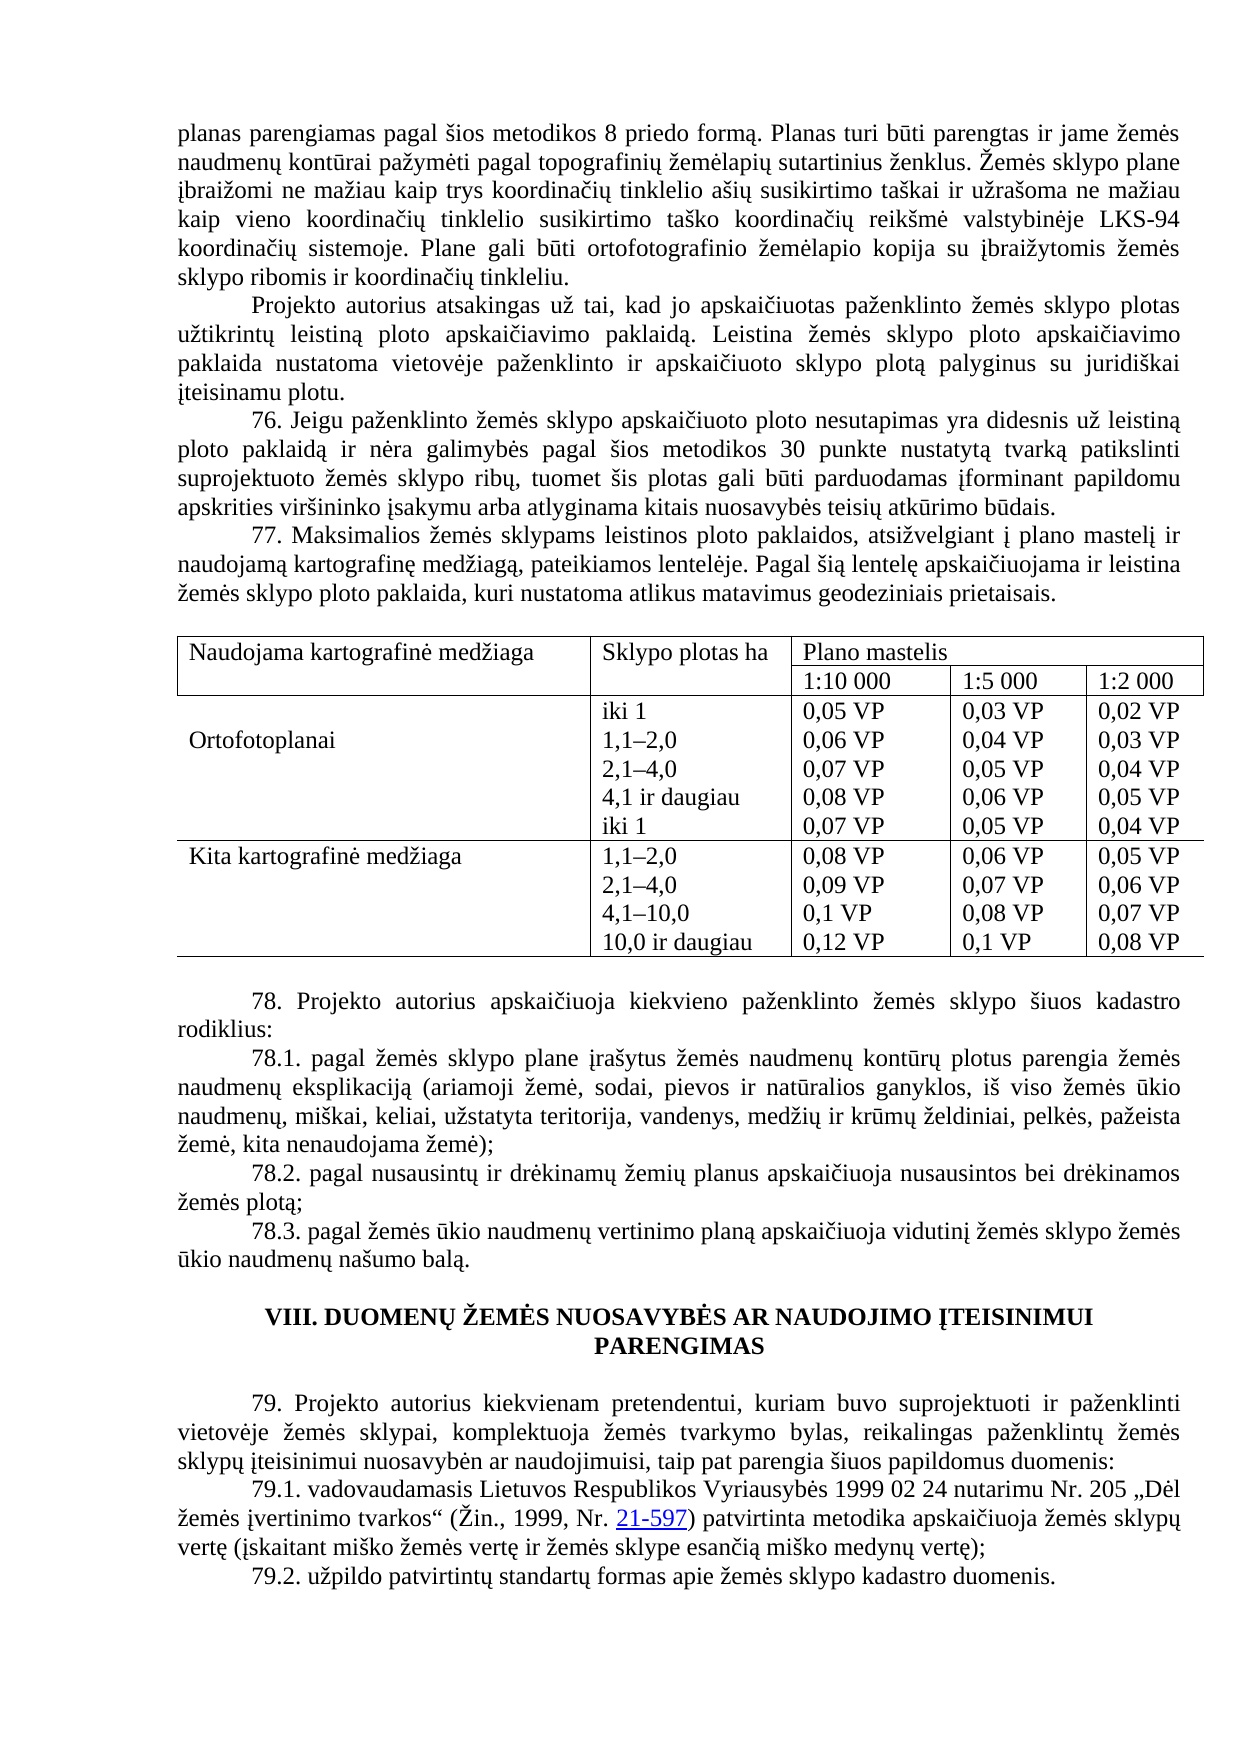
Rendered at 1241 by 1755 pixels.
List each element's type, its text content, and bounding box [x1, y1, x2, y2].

table_cell 0,06 VP [792, 725, 950, 754]
table_cell 0,08 VP [792, 841, 950, 870]
text 79.1. vadovaudamasis Lietuvos Respublikos Vyriausybės 1999 02 24 nutarimu Nr. 205 „Dėl žemės įvertinimo tvarkos“ (Žin., 1999, Nr. 21-597) patvirtinta metodika apskaičiuoja žemės sklypų vertę (įskaitant miško žemės vertę ir žemės sklype esančią miško medynų vertę); [177, 1474, 1181, 1561]
table_cell 0,05 VP [1087, 783, 1204, 811]
table_cell 0,03 VP [1087, 725, 1204, 754]
text 78. Projekto autorius apskaičiuoja kiekvieno paženklinto žemės sklypo šiuos kadastro rodiklius: [177, 986, 1181, 1043]
table_cell 0,06 VP [951, 841, 1086, 870]
table_cell 0,06 VP [951, 783, 1086, 811]
table_cell 0,08 VP [951, 899, 1086, 927]
table_cell 0,07 VP [951, 870, 1086, 898]
table_cell [177, 754, 590, 782]
table_cell iki 1 [591, 811, 791, 840]
table_header Sklypo plotas ha [591, 637, 791, 695]
table_cell 0,04 VP [1087, 754, 1204, 782]
table_cell 0,04 VP [1087, 811, 1204, 840]
table_cell 2,1–4,0 [591, 754, 791, 782]
text 79. Projekto autorius kiekvienam pretendentui, kuriam buvo suprojektuoti ir paženklinti vietovėje žemės sklypai, komplektuoja žemės tvarkymo bylas, reikalingas paženklintų žemės sklypų įteisinimui nuosavybėn ar naudojimuisi, taip pat parengia šiuos papildomus duomenis: [177, 1388, 1181, 1474]
text planas parengiamas pagal šios metodikos 8 priedo formą. Planas turi būti parengtas ir jame žemės naudmenų kontūrai pažymėti pagal topografinių žemėlapių sutartinius ženklus. Žemės sklypo plane įbraižomi ne mažiau kaip trys koordinačių tinklelio ašių susikirtimo taškai ir užrašoma ne mažiau kaip vieno koordinačių tinklelio susikirtimo taško koordinačių reikšmė valstybinėje LKS-94 koordinačių sistemoje. Plane gali būti ortofotografinio žemėlapio kopija su įbraižytomis žemės sklypo ribomis ir koordinačių tinkleliu. [177, 118, 1181, 291]
table_cell 4,1 ir daugiau [591, 783, 791, 811]
table_cell 4,1–10,0 [591, 899, 791, 927]
table_cell 0,12 VP [792, 927, 950, 956]
table_cell 2,1–4,0 [591, 870, 791, 898]
text VIII. DUOMENŲ ŽEMĖS NUOSAVYBĖS AR NAUDOJIMO ĮTEISINIMUI PARENGIMAS [177, 1302, 1181, 1359]
table_cell 1,1–2,0 [591, 725, 791, 754]
table_cell 0,1 VP [951, 927, 1086, 956]
table_cell [177, 870, 590, 898]
table_header Plano mastelis [792, 637, 1203, 665]
table_cell 0,1 VP [792, 899, 950, 927]
table_cell [177, 927, 590, 956]
table_cell Kita kartografinė medžiaga [177, 841, 590, 870]
table_cell 0,05 VP [792, 696, 950, 725]
table_cell 0,07 VP [792, 754, 950, 782]
text 79.2. užpildo patvirtintų standartų formas apie žemės sklypo kadastro duomenis. [177, 1561, 1181, 1589]
text 78.2. pagal nusausintų ir drėkinamų žemių planus apskaičiuoja nusausintos bei drėkinamos žemės plotą; [177, 1158, 1181, 1216]
table_cell [177, 811, 590, 840]
table_cell 0,09 VP [792, 870, 950, 898]
table_cell 0,05 VP [1087, 841, 1204, 870]
table_cell 0,03 VP [951, 696, 1086, 725]
text 77. Maksimalios žemės sklypams leistinos ploto paklaidos, atsižvelgiant į plano mastelį ir naudojamą kartografinę medžiagą, pateikiamos lentelėje. Pagal šią lentelę apskaičiuojama ir leistina žemės sklypo ploto paklaida, kuri nustatoma atlikus matavimus geodeziniais prietaisais. [177, 521, 1181, 607]
table_cell [177, 783, 590, 811]
table_cell 1:10 000 [792, 666, 950, 695]
text 78.1. pagal žemės sklypo plane įrašytus žemės naudmenų kontūrų plotus parengia žemės naudmenų eksplikaciją (ariamoji žemė, sodai, pievos ir natūralios ganyklos, iš viso žemės ūkio naudmenų, miškai, keliai, užstatyta teritorija, vandenys, medžių ir krūmų želdiniai, pelkės, pažeista žemė, kita nenaudojama žemė); [177, 1043, 1181, 1158]
table_cell 1:5 000 [951, 666, 1086, 695]
text Projekto autorius atsakingas už tai, kad jo apskaičiuotas paženklinto žemės sklypo plotas užtikrintų leistiną ploto apskaičiavimo paklaidą. Leistina žemės sklypo ploto apskaičiavimo paklaida nustatoma vietovėje paženklinto ir apskaičiuoto sklypo plotą palyginus su juridiškai įteisinamu plotu. [177, 291, 1181, 406]
text 78.3. pagal žemės ūkio naudmenų vertinimo planą apskaičiuoja vidutinį žemės sklypo žemės ūkio naudmenų našumo balą. [177, 1216, 1181, 1273]
table_cell 0,05 VP [951, 811, 1086, 840]
table_header Naudojama kartografinė medžiaga [178, 637, 590, 695]
table_cell Ortofotoplanai [177, 725, 590, 754]
table_cell 0,02 VP [1087, 696, 1204, 725]
table_cell 0,07 VP [1087, 899, 1204, 927]
text 76. Jeigu paženklinto žemės sklypo apskaičiuoto ploto nesutapimas yra didesnis už leistiną ploto paklaidą ir nėra galimybės pagal šios metodikos 30 punkte nustatytą tvarką patikslinti suprojektuoto žemės sklypo ribų, tuomet šis plotas gali būti parduodamas įforminant papildomu apskrities viršininko įsakymu arba atlyginama kitais nuosavybės teisių atkūrimo būdais. [177, 406, 1181, 521]
table_cell [177, 899, 590, 927]
table_cell 1:2 000 [1087, 666, 1203, 695]
table_cell 0,08 VP [792, 783, 950, 811]
table_cell 0,08 VP [1087, 927, 1204, 956]
table_cell 1,1–2,0 [591, 841, 791, 870]
table_cell 0,04 VP [951, 725, 1086, 754]
table_cell 10,0 ir daugiau [591, 927, 791, 956]
table_cell 0,05 VP [951, 754, 1086, 782]
table_cell [177, 696, 590, 725]
table_cell 0,06 VP [1087, 870, 1204, 898]
table_cell iki 1 [591, 696, 791, 725]
table_cell 0,07 VP [792, 811, 950, 840]
